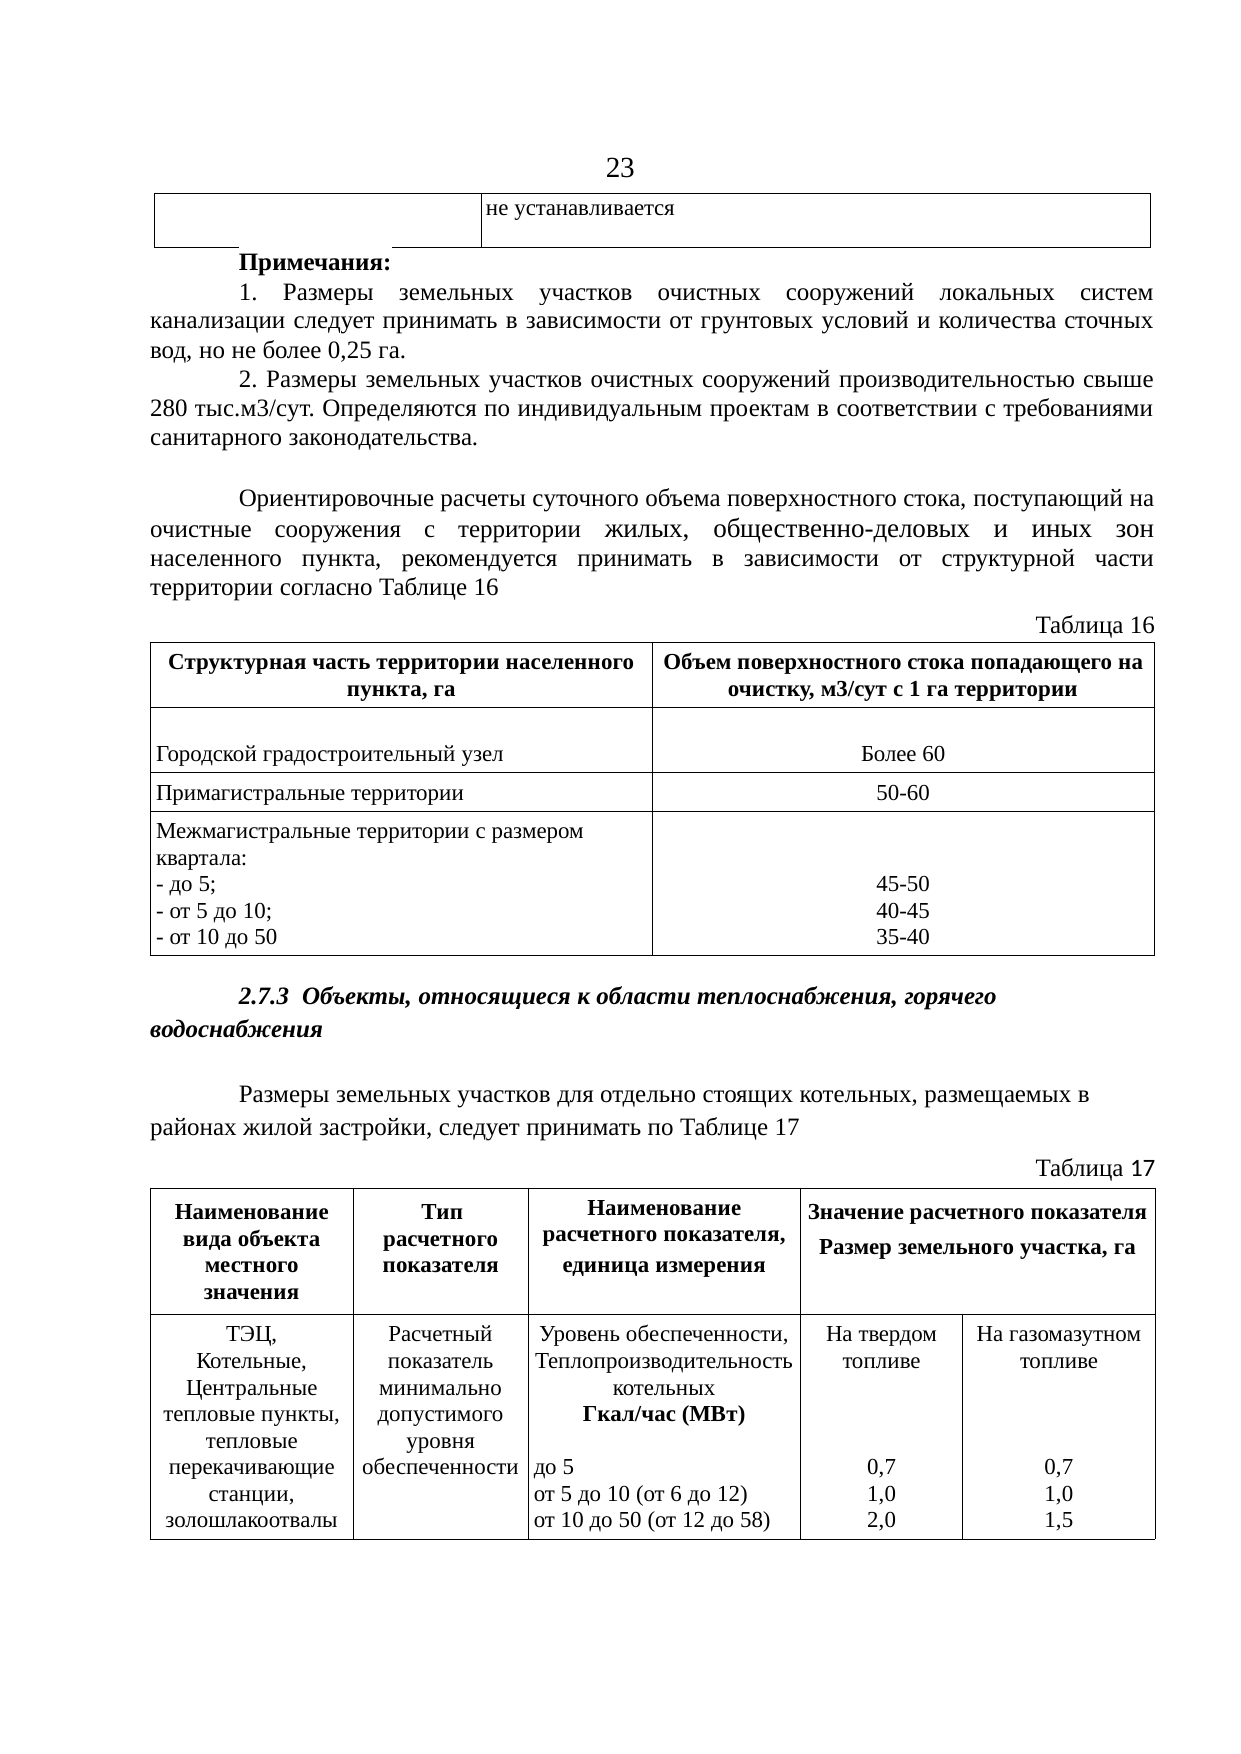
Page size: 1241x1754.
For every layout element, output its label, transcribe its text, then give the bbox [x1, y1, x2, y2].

text Примечания: [150, 247, 1155, 276]
text 2.7.3 Объекты, относящиеся к области теплоснабжения, горячего водоснабжения [150, 981, 1155, 1043]
text Размеры земельных участков для отдельно стоящих котельных, размещаемых в районах жилой застройки, следует принимать по Таблице 17 [150, 1079, 1155, 1141]
table_cell Уровень обеспеченности, Теплопроизводительность котельных Гкал/час (МВт) до 5 от 5 до 10 (от 6 до 12) от 10 до 50 (от 12 до 58) [529, 1315, 800, 1538]
table_cell На газомазутном топливе 0,7 1,0 1,5 [963, 1315, 1155, 1538]
table_cell ТЭЦ, Котельные, Центральные тепловые пункты, тепловые перекачивающие станции, золошлакоотвалы [151, 1315, 353, 1538]
text 1. Размеры земельных участков очистных сооружений локальных систем канализации следует принимать в зависимости от грунтовых условий и количества сточных вод, но не более 0,25 га. [150, 276, 1155, 363]
text Таблица 16 [150, 610, 1155, 639]
table_cell Расчетный показатель минимально допустимого уровня обеспеченности [354, 1315, 528, 1538]
table_cell На твердом топливе 0,7 1,0 2,0 [801, 1315, 962, 1538]
table_header Объем поверхностного стока попадающего на очистку, м3/сут с 1 га территории [653, 643, 1154, 707]
table_header Наименование расчетного показателя, единица измерения [529, 1189, 800, 1314]
table_cell Городской градостроительный узел [151, 708, 652, 772]
text Таблица 17 [150, 1152, 1155, 1183]
table_cell Более 60 [653, 708, 1154, 772]
table_cell [155, 194, 481, 247]
text 2. Размеры земельных участков очистных сооружений производительностью свыше 280 тыс.м3/сут. Определяются по индивидуальным проектам в соответствии с требованиями санитарного законодательства. [150, 363, 1155, 451]
table_cell Межмагистральные территории с размером квартала: - до 5; - от 5 до 10; - от 10 до 50 [151, 812, 652, 955]
table_cell 50-60 [653, 773, 1154, 811]
table_header Наименование вида объекта местного значения [151, 1189, 353, 1314]
table_cell не устанавливается [482, 194, 1150, 247]
table_header Тип расчетного показателя [354, 1189, 528, 1314]
text Ориентировочные расчеты суточного объема поверхностного стока, поступающий на очистные сооружения с территории жилых, общественно-деловых и иных зон населенного пункта, рекомендуется принимать в зависимости от структурной части территории согласно Таблице 16 [150, 483, 1155, 601]
table_cell 45-50 40-45 35-40 [653, 812, 1154, 955]
table_header Значение расчетного показателя Размер земельного участка, га [801, 1189, 1155, 1314]
table_header Структурная часть территории населенного пункта, га [151, 643, 652, 707]
table_cell Примагистральные территории [151, 773, 652, 811]
